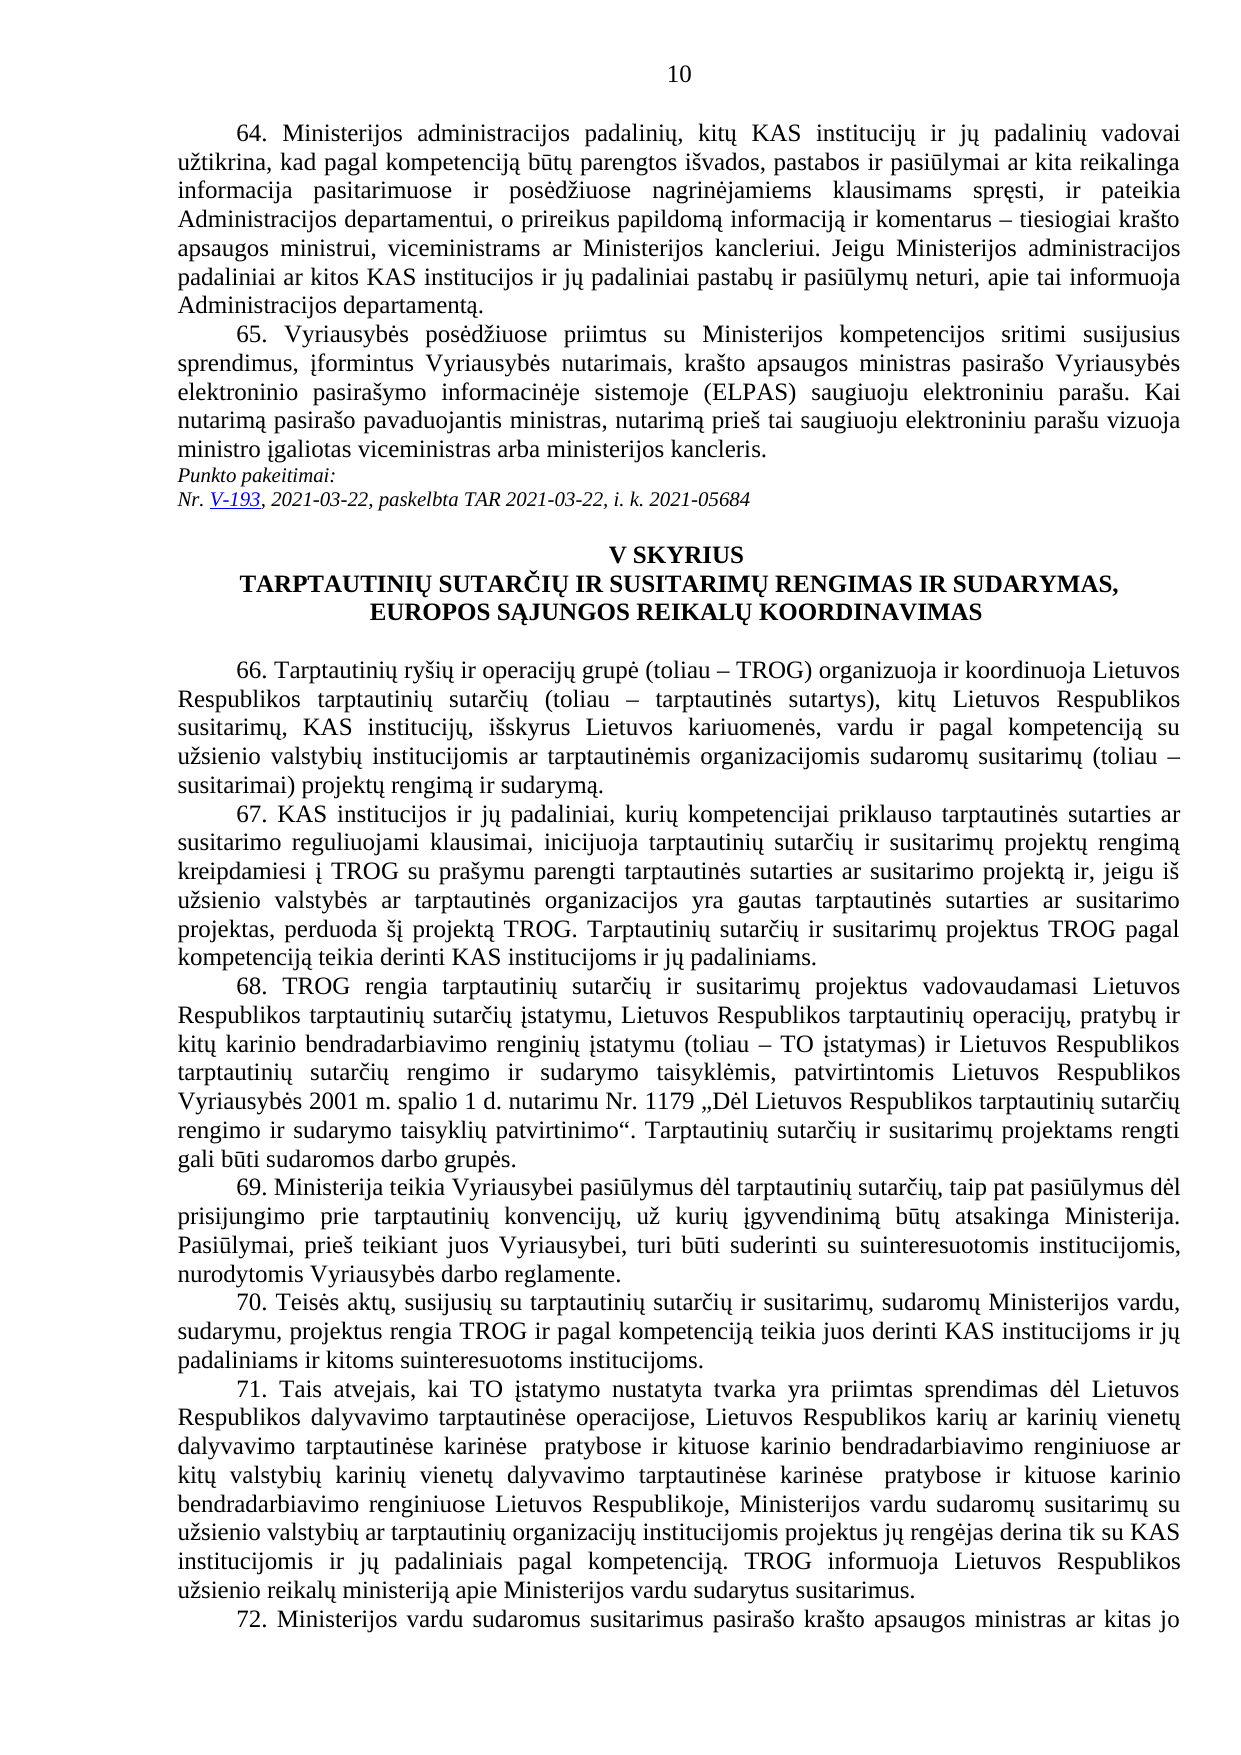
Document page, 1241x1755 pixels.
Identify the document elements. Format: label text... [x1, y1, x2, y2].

text 72. Ministerijos vardu sudaromus susitarimus pasirašo krašto apsaugos ministras ar kitas jo [177, 1604, 1181, 1632]
text 66. Tarptautinių ryšių ir operacijų grupė (toliau – TROG) organizuoja ir koordinuoja Lietuvos Respublikos tarptautinių sutarčių (toliau – tarptautinės sutartys), kitų Lietuvos Respublikos susitarimų, KAS institucijų, išskyrus Lietuvos kariuomenės, vardu ir pagal kompetenciją su užsienio valstybių institucijomis ar tarptautinėmis organizacijomis sudaromų susitarimų (toliau – susitarimai) projektų rengimą ir sudarymą. [177, 655, 1181, 799]
text 65. Vyriausybės posėdžiuose priimtus su Ministerijos kompetencijos sritimi susijusius sprendimus, įformintus Vyriausybės nutarimais, krašto apsaugos ministras pasirašo Vyriausybės elektroninio pasirašymo informacinėje sistemoje (ELPAS) saugiuoju elektroniniu parašu. Kai nutarimą pasirašo pavaduojantis ministras, nutarimą prieš tai saugiuoju elektroniniu parašu vizuoja ministro įgaliotas viceministras arba ministerijos kancleris. [177, 319, 1181, 463]
text 70. Teisės aktų, susijusių su tarptautinių sutarčių ir susitarimų, sudaromų Ministerijos vardu, sudarymu, projektus rengia TROG ir pagal kompetenciją teikia juos derinti KAS institucijoms ir jų padaliniams ir kitoms suinteresuotoms institucijoms. [177, 1287, 1181, 1374]
text 71. Tais atvejais, kai TO įstatymo nustatyta tvarka yra priimtas sprendimas dėl Lietuvos Respublikos dalyvavimo tarptautinėse operacijose, Lietuvos Respublikos karių ar karinių vienetų dalyvavimo tarptautinėse karinėse pratybose ir kituose karinio bendradarbiavimo renginiuose ar kitų valstybių karinių vienetų dalyvavimo tarptautinėse karinėse pratybose ir kituose karinio bendradarbiavimo renginiuose Lietuvos Respublikoje, Ministerijos vardu sudaromų susitarimų su užsienio valstybių ar tarptautinių organizacijų institucijomis projektus jų rengėjas derina tik su KAS institucijomis ir jų padaliniais pagal kompetenciją. TROG informuoja Lietuvos Respublikos užsienio reikalų ministeriją apie Ministerijos vardu sudarytus susitarimus. [177, 1374, 1181, 1604]
text 67. KAS institucijos ir jų padaliniai, kurių kompetencijai priklauso tarptautinės sutarties ar susitarimo reguliuojami klausimai, inicijuoja tarptautinių sutarčių ir susitarimų projektų rengimą kreipdamiesi į TROG su prašymu parengti tarptautinės sutarties ar susitarimo projektą ir, jeigu iš užsienio valstybės ar tarptautinės organizacijos yra gautas tarptautinės sutarties ar susitarimo projektas, perduoda šį projektą TROG. Tarptautinių sutarčių ir susitarimų projektus TROG pagal kompetenciją teikia derinti KAS institucijoms ir jų padaliniams. [177, 799, 1181, 971]
text TARPTAUTINIŲ SUTARČIŲ IR SUSITARIMŲ RENGIMAS IR SUDARYMAS, EUROPOS SĄJUNGOS REIKALŲ KOORDINAVIMAS [177, 569, 1181, 626]
text 64. Ministerijos administracijos padalinių, kitų KAS institucijų ir jų padalinių vadovai užtikrina, kad pagal kompetenciją būtų parengtos išvados, pastabos ir pasiūlymai ar kita reikalinga informacija pasitarimuose ir posėdžiuose nagrinėjamiems klausimams spręsti, ir pateikia Administracijos departamentui, o prireikus papildomą informaciją ir komentarus – tiesiogiai krašto apsaugos ministrui, viceministrams ar Ministerijos kancleriui. Jeigu Ministerijos administracijos padaliniai ar kitos KAS institucijos ir jų padaliniai pastabų ir pasiūlymų neturi, apie tai informuoja Administracijos departamentą. [177, 118, 1181, 319]
text Punkto pakeitimai: [177, 463, 1181, 487]
text 68. TROG rengia tarptautinių sutarčių ir susitarimų projektus vadovaudamasi Lietuvos Respublikos tarptautinių sutarčių įstatymu, Lietuvos Respublikos tarptautinių operacijų, pratybų ir kitų karinio bendradarbiavimo renginių įstatymu (toliau – TO įstatymas) ir Lietuvos Respublikos tarptautinių sutarčių rengimo ir sudarymo taisyklėmis, patvirtintomis Lietuvos Respublikos Vyriausybės 2001 m. spalio 1 d. nutarimu Nr. 1179 „Dėl Lietuvos Respublikos tarptautinių sutarčių rengimo ir sudarymo taisyklių patvirtinimo“. Tarptautinių sutarčių ir susitarimų projektams rengti gali būti sudaromos darbo grupės. [177, 971, 1181, 1172]
text 69. Ministerija teikia Vyriausybei pasiūlymus dėl tarptautinių sutarčių, taip pat pasiūlymus dėl prisijungimo prie tarptautinių konvencijų, už kurių įgyvendinimą būtų atsakinga Ministerija. Pasiūlymai, prieš teikiant juos Vyriausybei, turi būti suderinti su suinteresuotomis institucijomis, nurodytomis Vyriausybės darbo reglamente. [177, 1172, 1181, 1287]
text V SKYRIUS [177, 540, 1181, 569]
text Nr. V-193, 2021-03-22, paskelbta TAR 2021-03-22, i. k. 2021-05684 [177, 487, 1181, 511]
